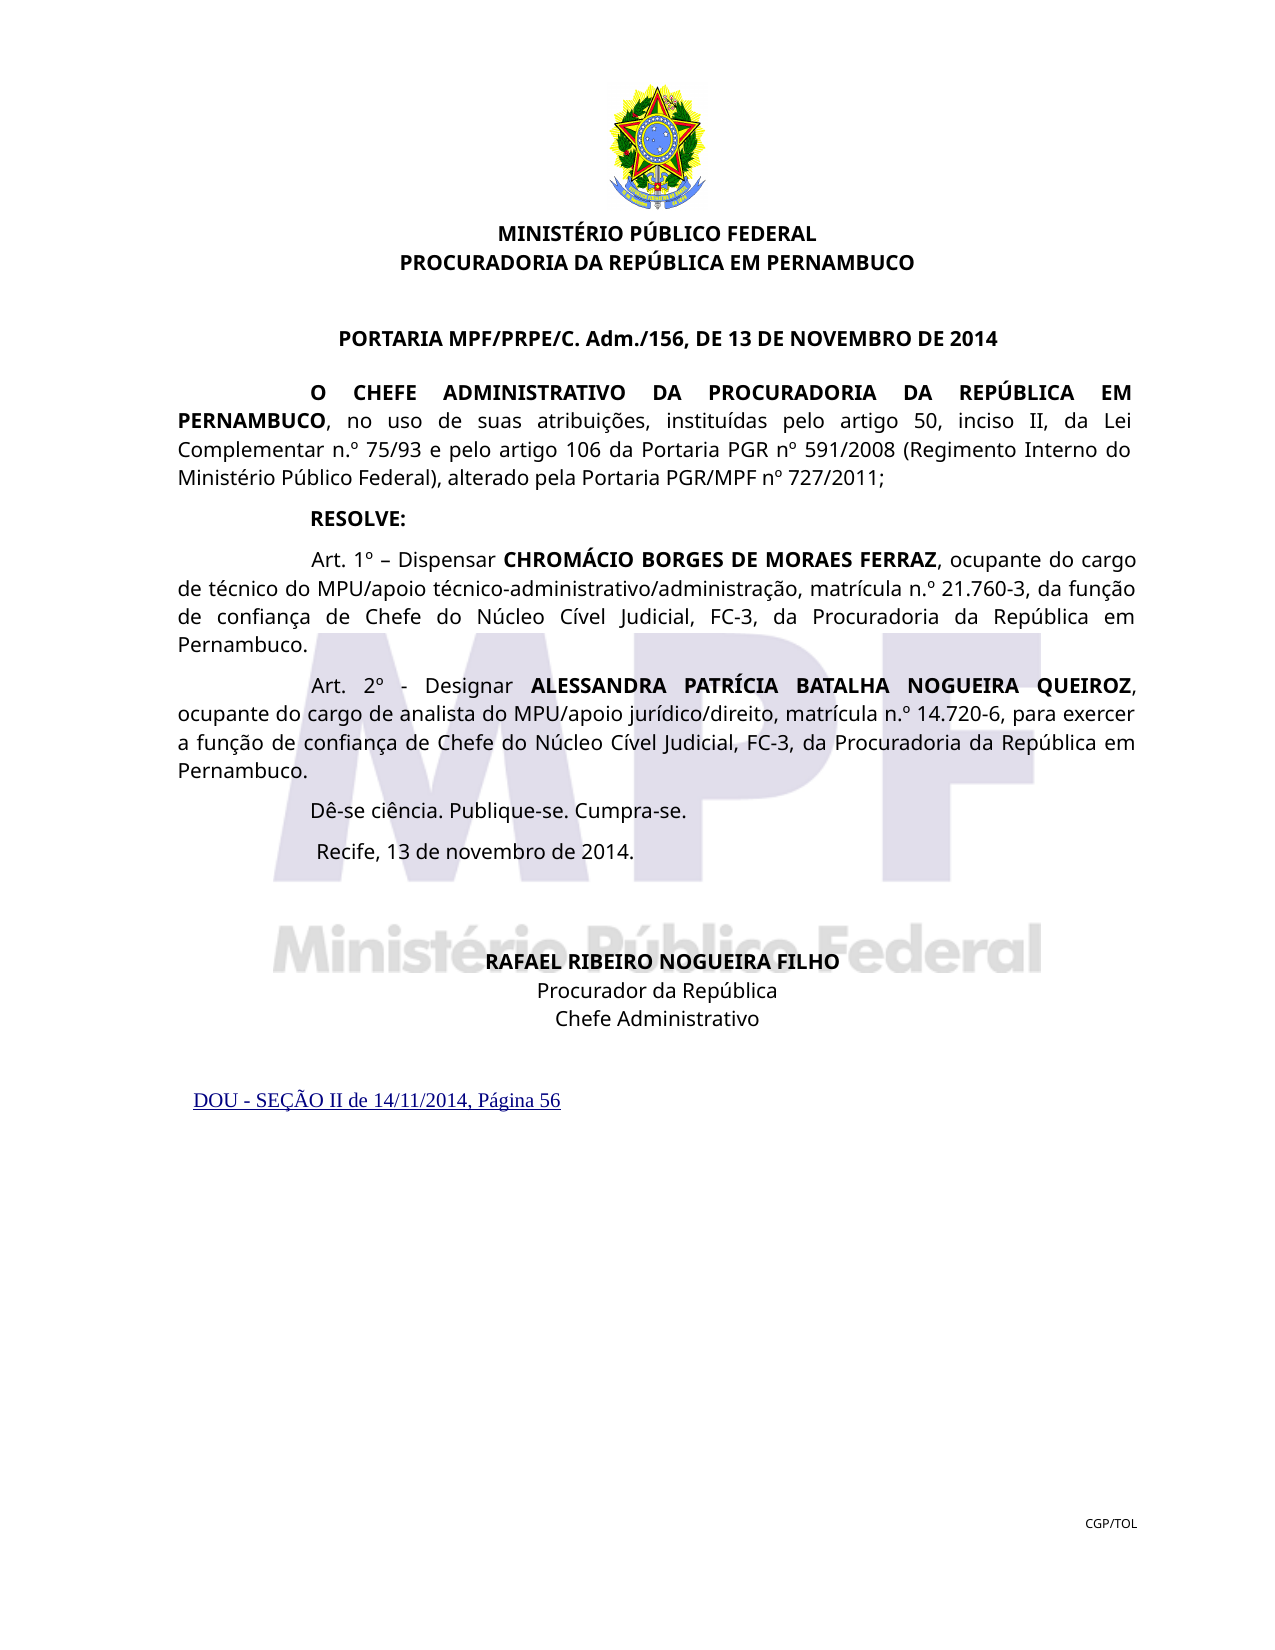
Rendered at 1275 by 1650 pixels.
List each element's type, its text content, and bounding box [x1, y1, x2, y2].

text O CHEFE ADMINISTRATIVO DA PROCURADORIA DA REPÚBLICA EM PERNAMBUCO, no uso de suas atribuições, instituídas pelo artigo 50, inciso II, da Lei Complementar n.º 75/93 e pelo artigo 106 da Portaria PGR nº 591/2008 (Regimento Interno do Ministério Público Federal), alterado pela Portaria PGR/MPF nº 727/2011; [177, 378, 1133, 492]
text Dê-se ciência. Publique-se. Cumpra-se. [177, 796, 1133, 825]
text Procurador da República [177, 976, 1137, 1004]
picture [607, 82, 708, 211]
text Chefe Administrativo [177, 1004, 1137, 1033]
table_header DOU - SEÇÃO II de 14/11/2014, Página 56 [190, 1086, 565, 1115]
subtitle PORTARIA MPF/PRPE/C. Adm./156, DE 13 DE NOVEMBRO DE 2014 [177, 324, 1137, 353]
picture [273, 825, 1041, 837]
text Recife, 13 de novembro de 2014. [177, 837, 1137, 866]
text RAFAEL RIBEIRO NOGUEIRA FILHO [177, 947, 1137, 976]
table_header [177, 1086, 190, 1115]
text PROCURADORIA DA REPÚBLICA EM PERNAMBUCO [177, 248, 1137, 276]
picture [273, 866, 1041, 947]
picture [273, 784, 1041, 796]
picture [273, 659, 1041, 671]
text MINISTÉRIO PÚBLICO FEDERAL [177, 219, 1137, 248]
text RESOLVE: [177, 504, 1133, 533]
text Art. 1º – Dispensar CHROMÁCIO BORGES DE MORAES FERRAZ, ocupante do cargo de técnico do MPU/apoio técnico-administrativo/administração, matrícula n.º 21.760-3, da função de confiança de Chefe do Núcleo Cível Judicial, FC-3, da Procuradoria da República em Pernambuco. [177, 545, 1137, 659]
text Art. 2º - Designar ALESSANDRA PATRÍCIA BATALHA NOGUEIRA QUEIROZ, ocupante do cargo de analista do MPU/apoio jurídico/direito, matrícula n.º 14.720-6, para exercer a função de confiança de Chefe do Núcleo Cível Judicial, FC-3, da Procuradoria da República em Pernambuco. [177, 671, 1137, 784]
